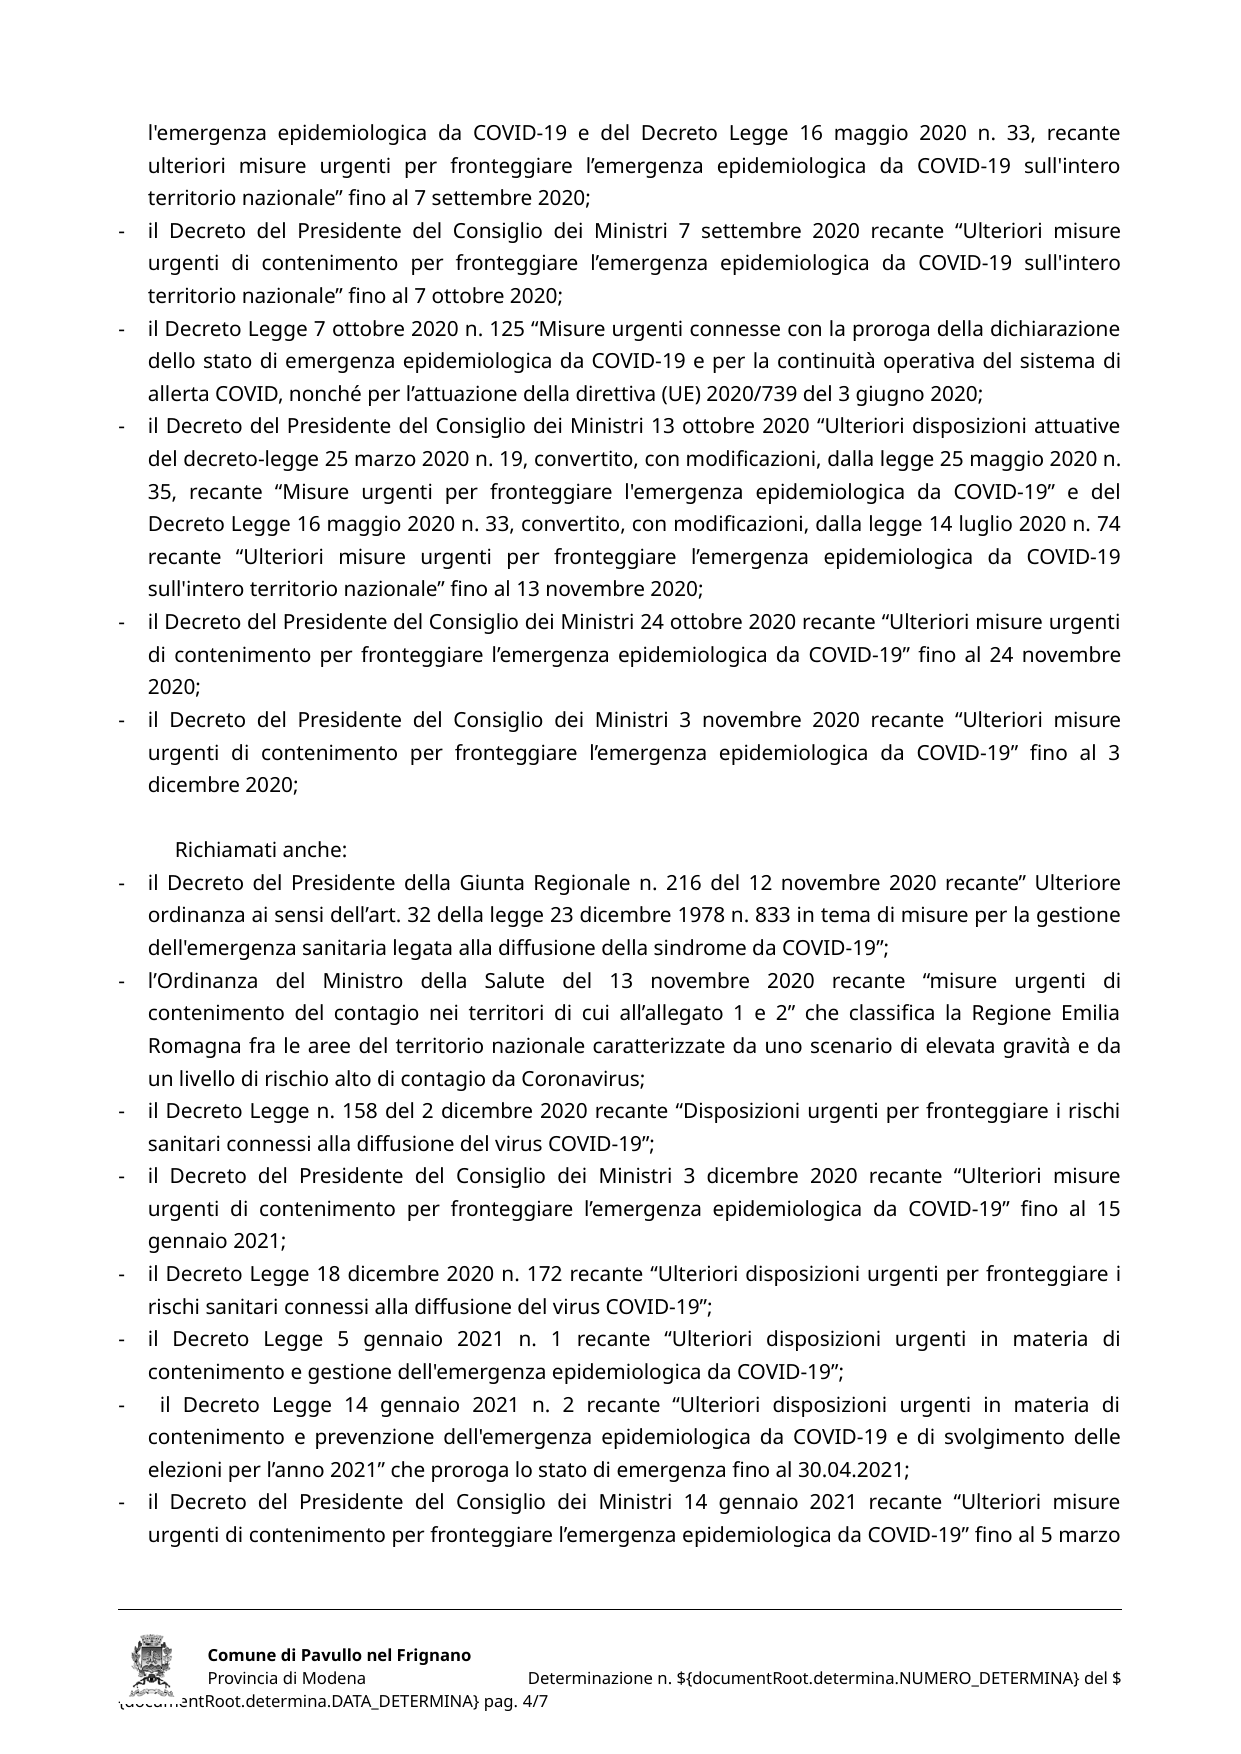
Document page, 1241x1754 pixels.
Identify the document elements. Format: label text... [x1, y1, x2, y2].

list il Decreto del Presidente del Consiglio dei Ministri 13 ottobre 2020 “Ulteriori disposizioni attuative del decreto-legge 25 marzo 2020 n. 19, convertito, con modificazioni, dalla legge 25 maggio 2020 n. 35, recante “Misure urgenti per fronteggiare l'emergenza epidemiologica da COVID-19” e del Decreto Legge 16 maggio 2020 n. 33, convertito, con modificazioni, dalla legge 14 luglio 2020 n. 74 recante “Ulteriori misure urgenti per fronteggiare l’emergenza epidemiologica da COVID-19 sull'intero territorio nazionale” fino al 13 novembre 2020; [118, 412, 1122, 603]
list il Decreto del Presidente del Consiglio dei Ministri 14 gennaio 2021 recante “Ulteriori misure urgenti di contenimento per fronteggiare l’emergenza epidemiologica da COVID-19” fino al 5 marzo [118, 1487, 1122, 1548]
list il Decreto Legge 14 gennaio 2021 n. 2 recante “Ulteriori disposizioni urgenti in materia di contenimento e prevenzione dell'emergenza epidemiologica da COVID-19 e di svolgimento delle elezioni per l’anno 2021” che proroga lo stato di emergenza fino al 30.04.2021; [118, 1390, 1122, 1483]
list il Decreto del Presidente del Consiglio dei Ministri 3 dicembre 2020 recante “Ulteriori misure urgenti di contenimento per fronteggiare l’emergenza epidemiologica da COVID-19” fino al 15 gennaio 2021; [118, 1161, 1122, 1255]
list il Decreto del Presidente del Consiglio dei Ministri 3 novembre 2020 recante “Ulteriori misure urgenti di contenimento per fronteggiare l’emergenza epidemiologica da COVID-19” fino al 3 dicembre 2020; [118, 705, 1122, 799]
list il Decreto Legge n. 158 del 2 dicembre 2020 recante “Disposizioni urgenti per fronteggiare i rischi sanitari connessi alla diffusione del virus COVID-19”; [118, 1096, 1122, 1157]
list l'emergenza epidemiologica da COVID-19 e del Decreto Legge 16 maggio 2020 n. 33, recante ulteriori misure urgenti per fronteggiare l’emergenza epidemiologica da COVID-19 sull'intero territorio nazionale” fino al 7 settembre 2020; [118, 118, 1122, 212]
list il Decreto del Presidente del Consiglio dei Ministri 7 settembre 2020 recante “Ulteriori misure urgenti di contenimento per fronteggiare l’emergenza epidemiologica da COVID-19 sull'intero territorio nazionale” fino al 7 ottobre 2020; [118, 216, 1122, 309]
list il Decreto Legge 7 ottobre 2020 n. 125 “Misure urgenti connesse con la proroga della dichiarazione dello stato di emergenza epidemiologica da COVID-19 e per la continuità operativa del sistema di allerta COVID, nonché per l’attuazione della direttiva (UE) 2020/739 del 3 giugno 2020; [118, 314, 1122, 407]
list l’Ordinanza del Ministro della Salute del 13 novembre 2020 recante “misure urgenti di contenimento del contagio nei territori di cui all’allegato 1 e 2” che classifica la Regione Emilia Romagna fra le aree del territorio nazionale caratterizzate da uno scenario di elevata gravità e da un livello di rischio alto di contagio da Coronavirus; [118, 966, 1122, 1092]
list Richiamati anche: [118, 835, 1122, 864]
list il Decreto del Presidente della Giunta Regionale n. 216 del 12 novembre 2020 recante” Ulteriore ordinanza ai sensi dell’art. 32 della legge 23 dicembre 1978 n. 833 in tema di misure per la gestione dell'emergenza sanitaria legata alla diffusione della sindrome da COVID-19”; [118, 868, 1122, 962]
list il Decreto Legge 18 dicembre 2020 n. 172 recante “Ulteriori disposizioni urgenti per fronteggiare i rischi sanitari connessi alla diffusione del virus COVID-19”; [118, 1259, 1122, 1320]
list il Decreto del Presidente del Consiglio dei Ministri 24 ottobre 2020 recante “Ulteriori misure urgenti di contenimento per fronteggiare l’emergenza epidemiologica da COVID-19” fino al 24 novembre 2020; [118, 607, 1122, 701]
picture [120, 1631, 183, 1704]
list il Decreto Legge 5 gennaio 2021 n. 1 recante “Ulteriori disposizioni urgenti in materia di contenimento e gestione dell'emergenza epidemiologica da COVID-19”; [118, 1324, 1122, 1386]
